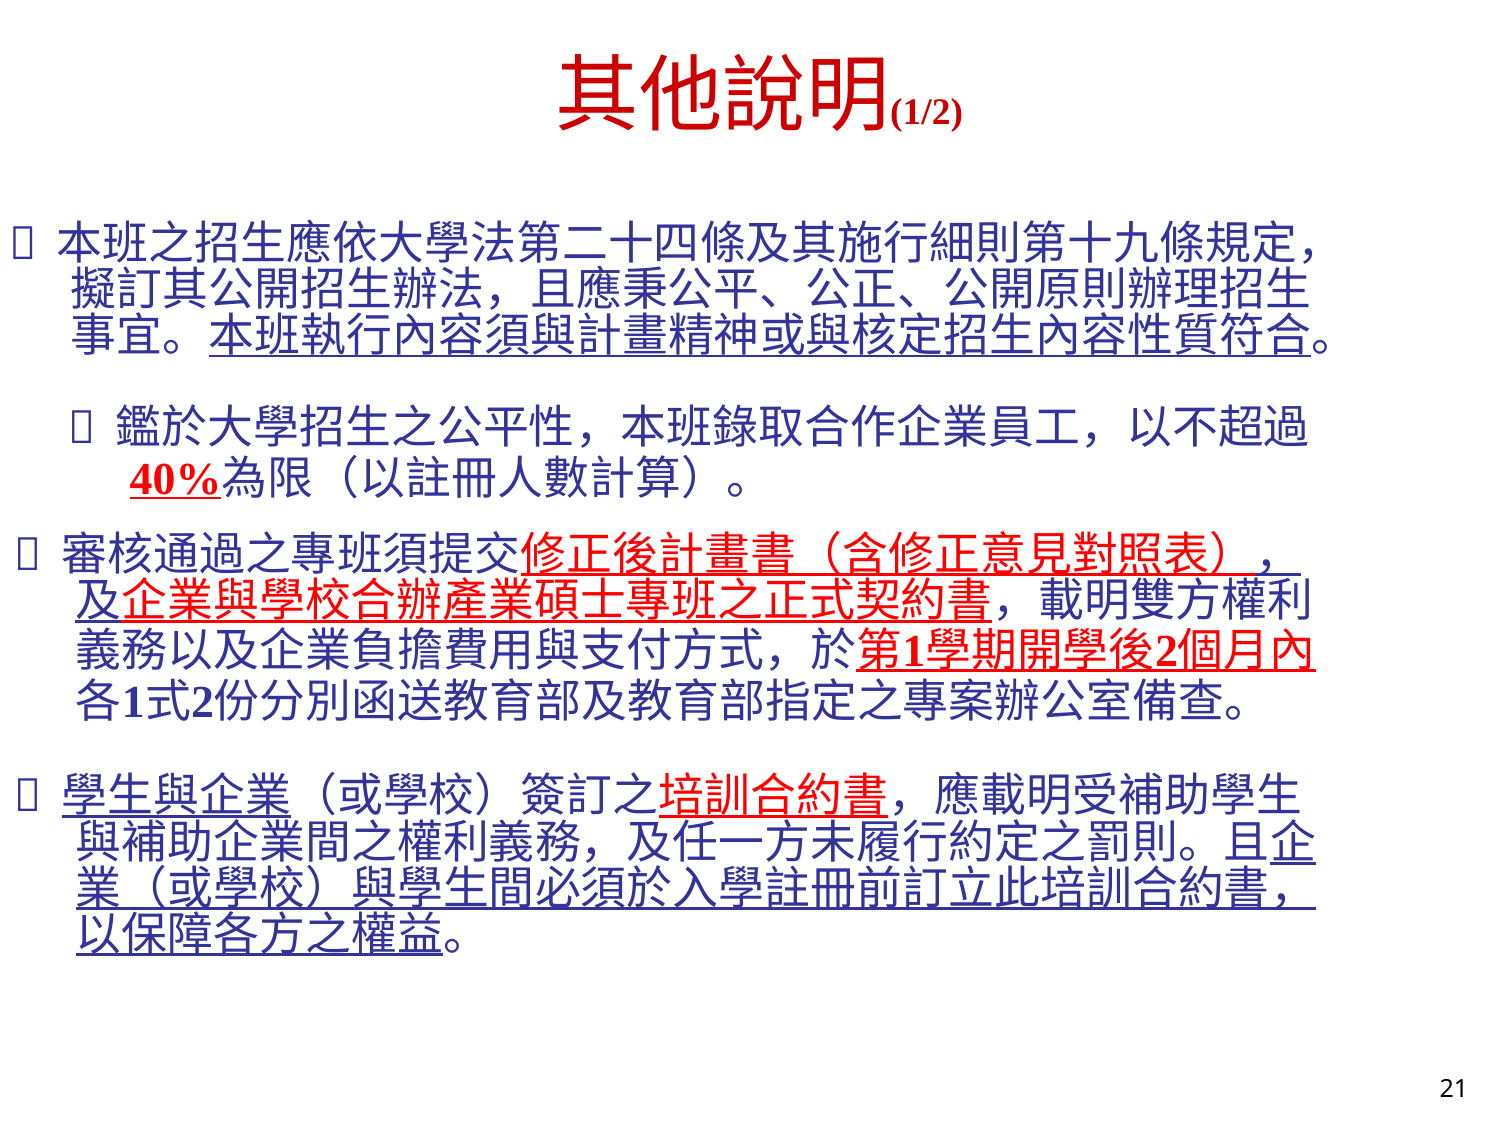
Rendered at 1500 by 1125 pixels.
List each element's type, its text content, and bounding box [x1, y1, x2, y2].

text 40%為限（以註冊人數計算）。 [129, 453, 1491, 504]
picture [0, 370, 1500, 1125]
picture [0, 0, 1500, 210]
text  學生與企業（或學校）簽訂之培訓合約書，應載明受補助學生 [14, 771, 1491, 822]
text 其他說明(1/2) [555, 58, 1031, 141]
text 業（或學校）與學生間必須於入學註冊前訂立此培訓合約書， [75, 868, 1491, 914]
text  鑑於大學招生之公平性，本班錄取合作企業員工，以不超過 [68, 403, 1491, 453]
text 21 [1439, 1073, 1491, 1103]
text 事宜。本班執行內容須與計畫精神或與核定招生內容性質符合。 [71, 315, 1491, 361]
text 義務以及企業負擔費用與支付方式，於第1學期開學後2個月內 [75, 626, 1491, 677]
text 各1式2份分別函送教育部及教育部指定之專案辦公室備查。 [75, 677, 1491, 727]
text 以保障各方之權益。 [75, 914, 1491, 959]
text 及企業與學校合辦產業碩士專班之正式契約書，載明雙方權利 [75, 580, 1491, 626]
text 與補助企業間之權利義務，及任一方未履行約定之罰則。且企 [75, 822, 1491, 868]
text  審核通過之專班須提交修正後計畫書（含修正意見對照表）， [13, 529, 1491, 580]
text  本班之招生應依大學法第二十四條及其施行細則第十九條規定， [9, 218, 1491, 269]
text 擬訂其公開招生辦法，且應秉公平、公正、公開原則辦理招生 [71, 269, 1491, 315]
